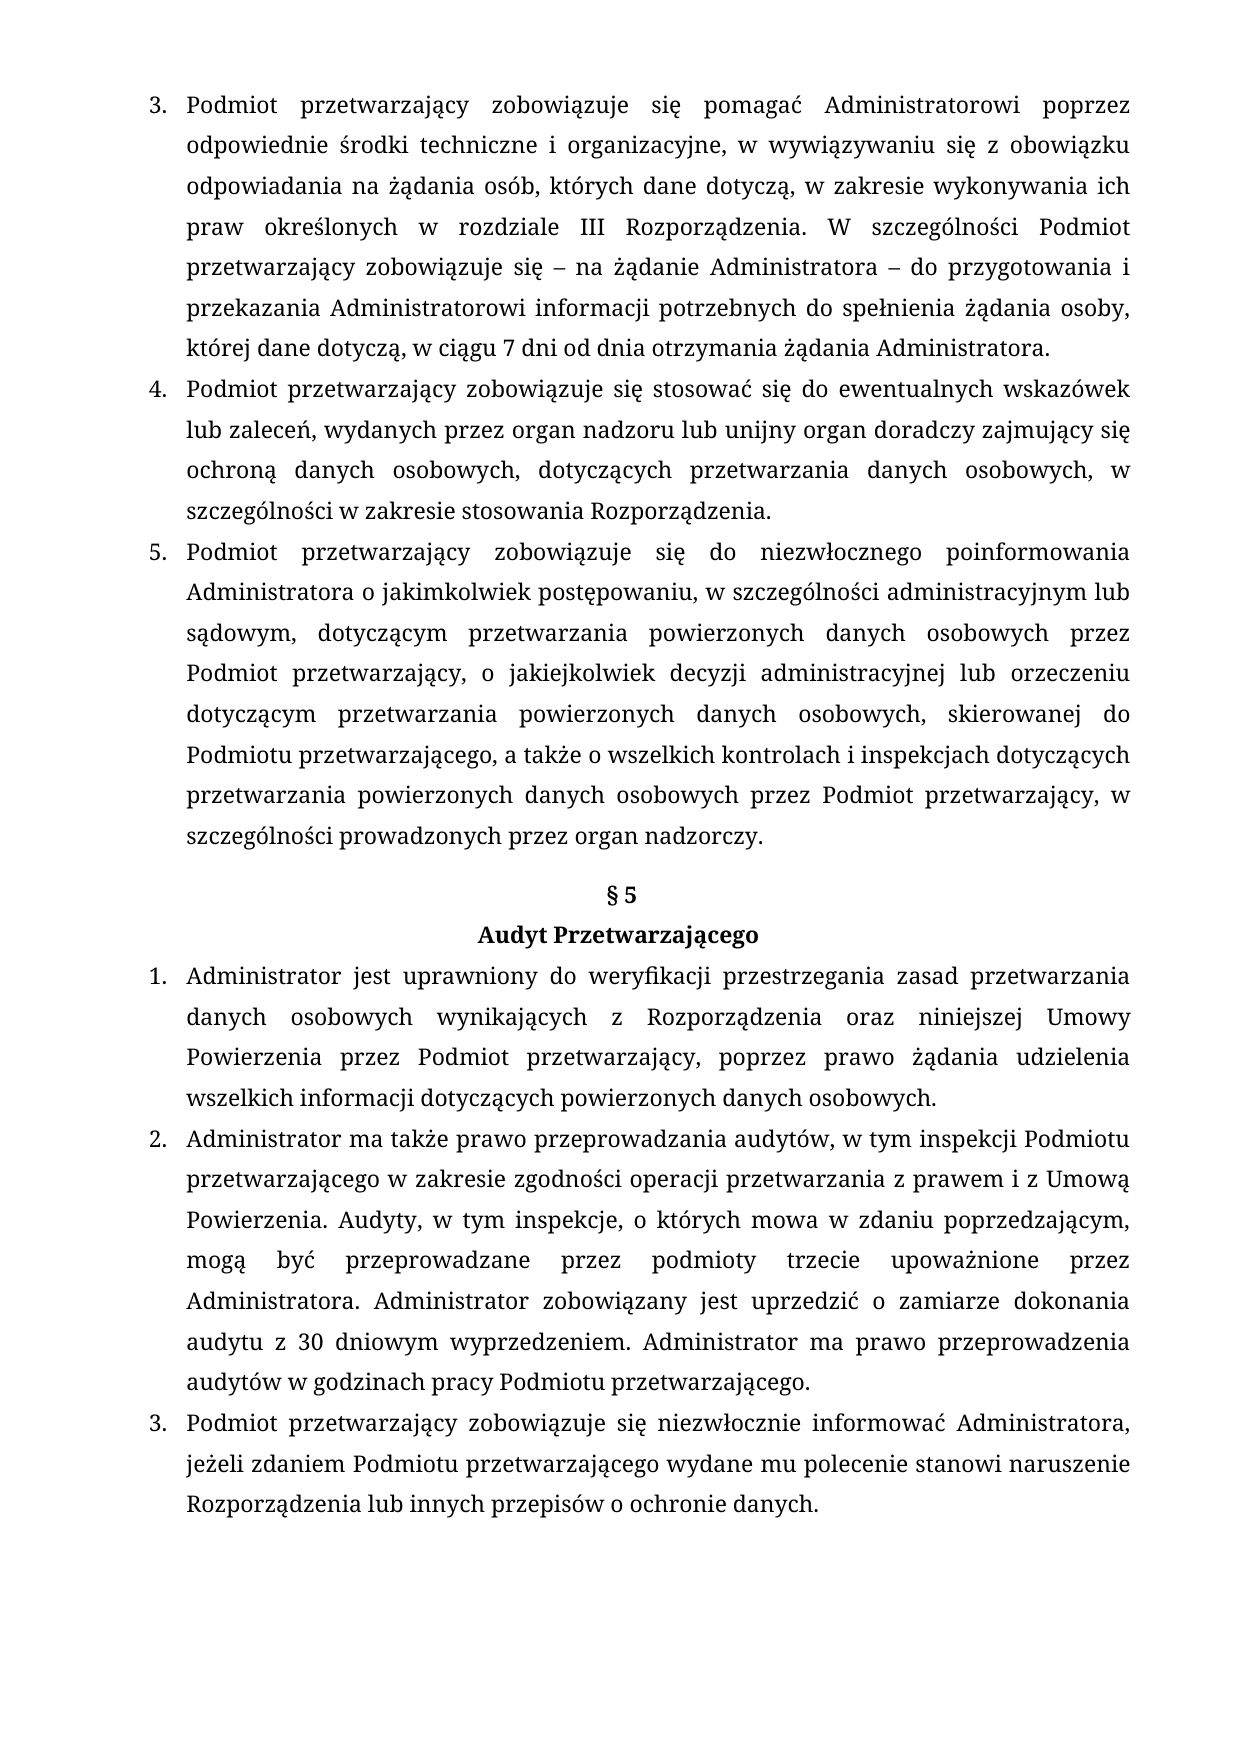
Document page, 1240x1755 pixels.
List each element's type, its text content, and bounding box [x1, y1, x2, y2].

list Administrator jest uprawniony do weryfikacji przestrzegania zasad przetwarzania danych osobowych wynikających z Rozporządzenia oraz niniejszej Umowy Powierzenia przez Podmiot przetwarzający, poprzez prawo żądania udzielenia wszelkich informacji dotyczących powierzonych danych osobowych. [149, 960, 1131, 1113]
text § 5 [111, 879, 1131, 910]
list Administrator ma także prawo przeprowadzania audytów, w tym inspekcji Podmiotu przetwarzającego w zakresie zgodności operacji przetwarzania z prawem i z Umową Powierzenia. Audyty, w tym inspekcje, o których mowa w zdaniu poprzedzającym, mogą być przeprowadzane przez podmioty trzecie upoważnione przez Administratora. Administrator zobowiązany jest uprzedzić o zamiarze dokonania audytu z 30 dniowym wyprzedzeniem. Administrator ma prawo przeprowadzenia audytów w godzinach pracy Podmiotu przetwarzającego. [149, 1123, 1131, 1398]
list Podmiot przetwarzający zobowiązuje się pomagać Administratorowi poprzez odpowiednie środki techniczne i organizacyjne, w wywiązywaniu się z obowiązku odpowiadania na żądania osób, których dane dotyczą, w zakresie wykonywania ich praw określonych w rozdziale III Rozporządzenia. W szczególności Podmiot przetwarzający zobowiązuje się – na żądanie Administratora – do przygotowania i przekazania Administratorowi informacji potrzebnych do spełnienia żądania osoby, której dane dotyczą, w ciągu 7 dni od dnia otrzymania żądania Administratora. [149, 89, 1131, 364]
list Podmiot przetwarzający zobowiązuje się niezwłocznie informować Administratora, jeżeli zdaniem Podmiotu przetwarzającego wydane mu polecenie stanowi naruszenie Rozporządzenia lub innych przepisów o ochronie danych. [149, 1407, 1131, 1519]
list Podmiot przetwarzający zobowiązuje się stosować się do ewentualnych wskazówek lub zaleceń, wydanych przez organ nadzoru lub unijny organ doradczy zajmujący się ochroną danych osobowych, dotyczących przetwarzania danych osobowych, w szczególności w zakresie stosowania Rozporządzenia. [149, 373, 1131, 526]
list Podmiot przetwarzający zobowiązuje się do niezwłocznego poinformowania Administratora o jakimkolwiek postępowaniu, w szczególności administracyjnym lub sądowym, dotyczącym przetwarzania powierzonych danych osobowych przez Podmiot przetwarzający, o jakiejkolwiek decyzji administracyjnej lub orzeczeniu dotyczącym przetwarzania powierzonych danych osobowych, skierowanej do Podmiotu przetwarzającego, a także o wszelkich kontrolach i inspekcjach dotyczących przetwarzania powierzonych danych osobowych przez Podmiot przetwarzający, w szczególności prowadzonych przez organ nadzorczy. [149, 536, 1131, 851]
text Audyt Przetwarzającego [111, 919, 1131, 951]
